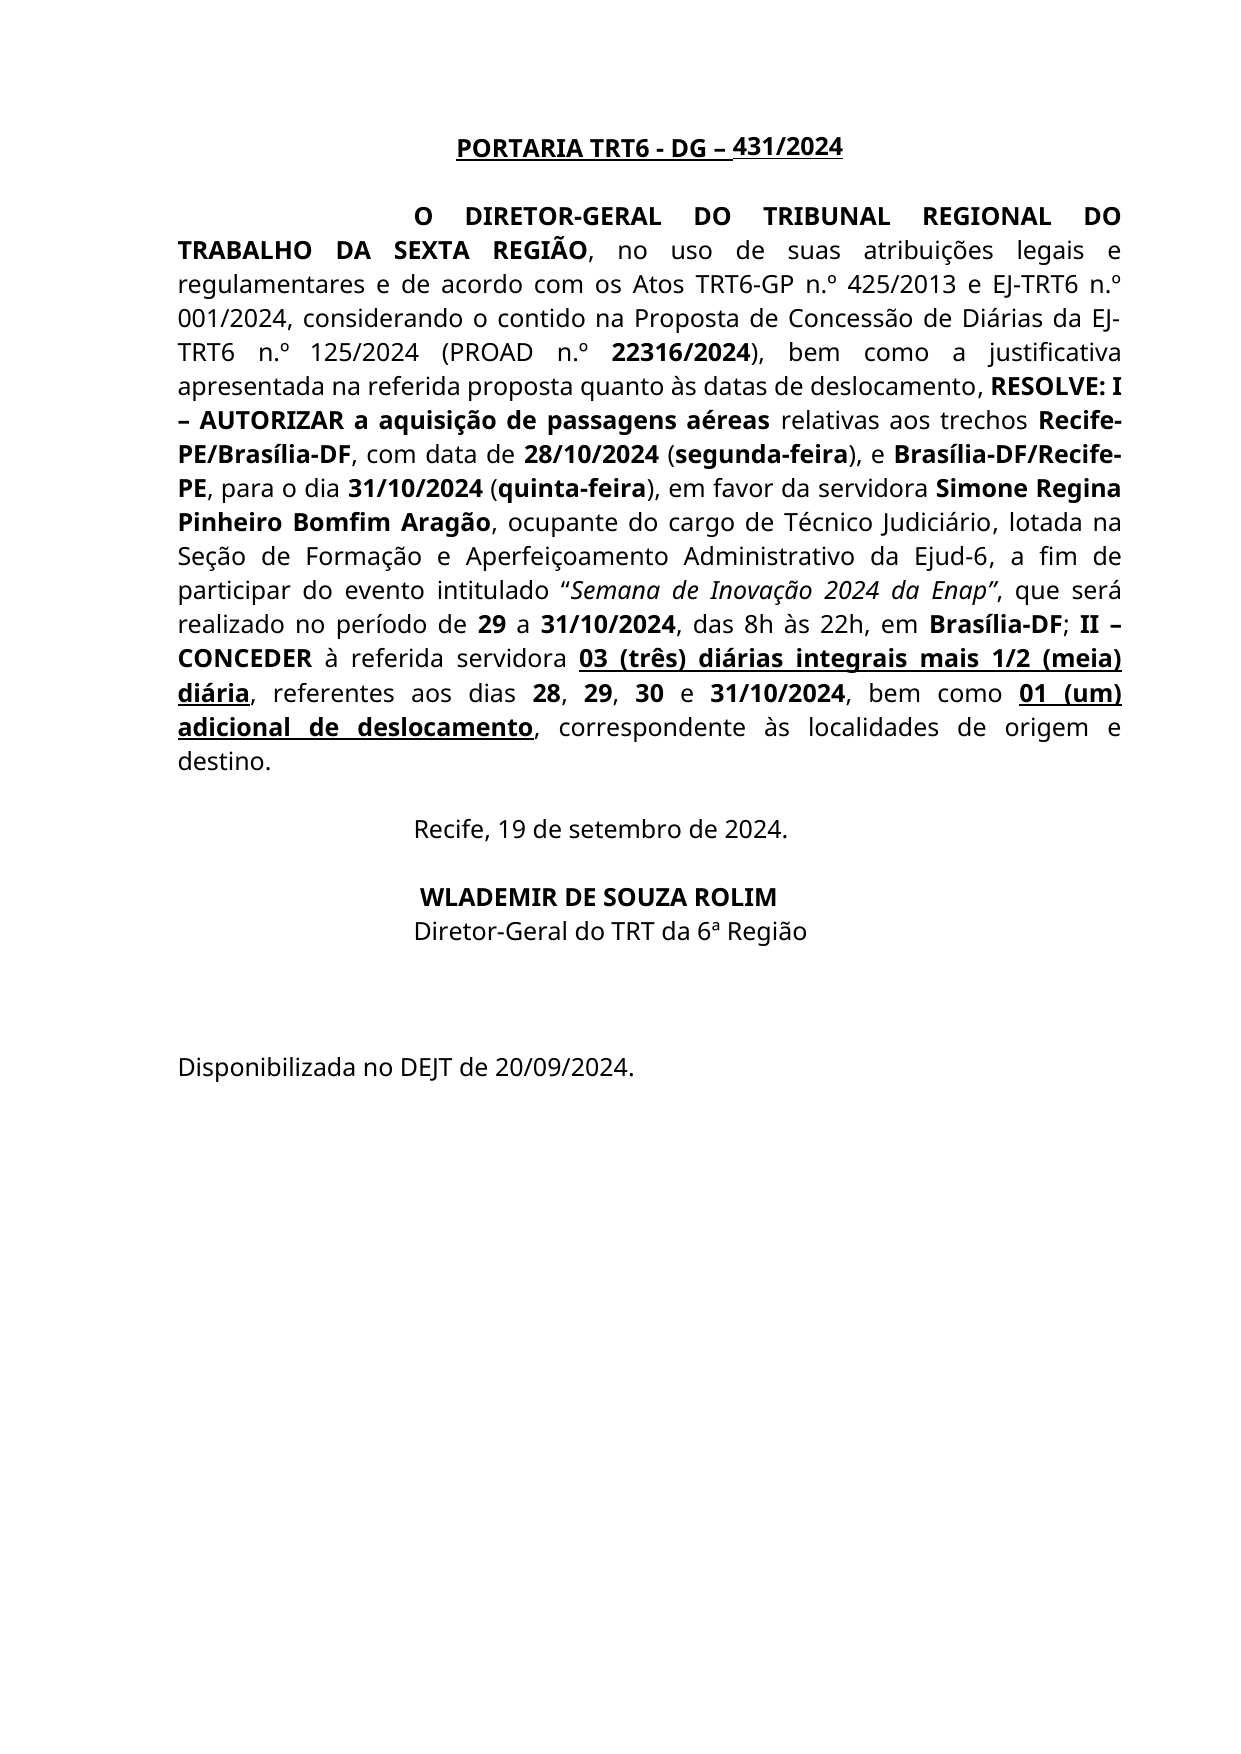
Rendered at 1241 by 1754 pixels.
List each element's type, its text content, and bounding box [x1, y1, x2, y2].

subtitle O DIRETOR-GERAL DO TRIBUNAL REGIONAL DO TRABALHO DA SEXTA REGIÃO, no uso de suas atribuições legais e regulamentares e de acordo com os Atos TRT6-GP n.º 425/2013 e EJ-TRT6 n.º 001/2024, considerando o contido na Proposta de Concessão de Diárias da EJ-TRT6 n.º 125/2024 (PROAD n.º 22316/2024), bem como a justificativa apresentada na referida proposta quanto às datas de deslocamento, RESOLVE: I – AUTORIZAR a aquisição de passagens aéreas relativas aos trechos Recife-PE/Brasília-DF, com data de 28/10/2024 (segunda-feira), e Brasília-DF/Recife-PE, para o dia 31/10/2024 (quinta-feira), em favor da servidora Simone Regina Pinheiro Bomfim Aragão, ocupante do cargo de Técnico Judiciário, lotada na Seção de Formação e Aperfeiçoamento Administrativo da Ejud-6, a fim de participar do evento intitulado “Semana de Inovação 2024 da Enap”, que será realizado no período de 29 a 31/10/2024, das 8h às 22h, em Brasília-DF; II – CONCEDER à referida servidora 03 (três) diárias integrais mais 1/2 (meia) diária, referentes aos dias 28, 29, 30 e 31/10/2024, bem como 01 (um) adicional de deslocamento, correspondente às localidades de origem e destino. [177, 198, 1122, 777]
subtitle Recife, 19 de setembro de 2024. [177, 811, 1122, 846]
subtitle PORTARIA TRT6 - DG – 431/2024 [177, 129, 1122, 164]
subtitle WLADEMIR DE SOUZA ROLIM [177, 879, 1122, 914]
subtitle Diretor-Geral do TRT da 6ª Região [177, 914, 1122, 948]
subtitle Disponibilizada no DEJT de 20/09/2024. [177, 1050, 1122, 1084]
